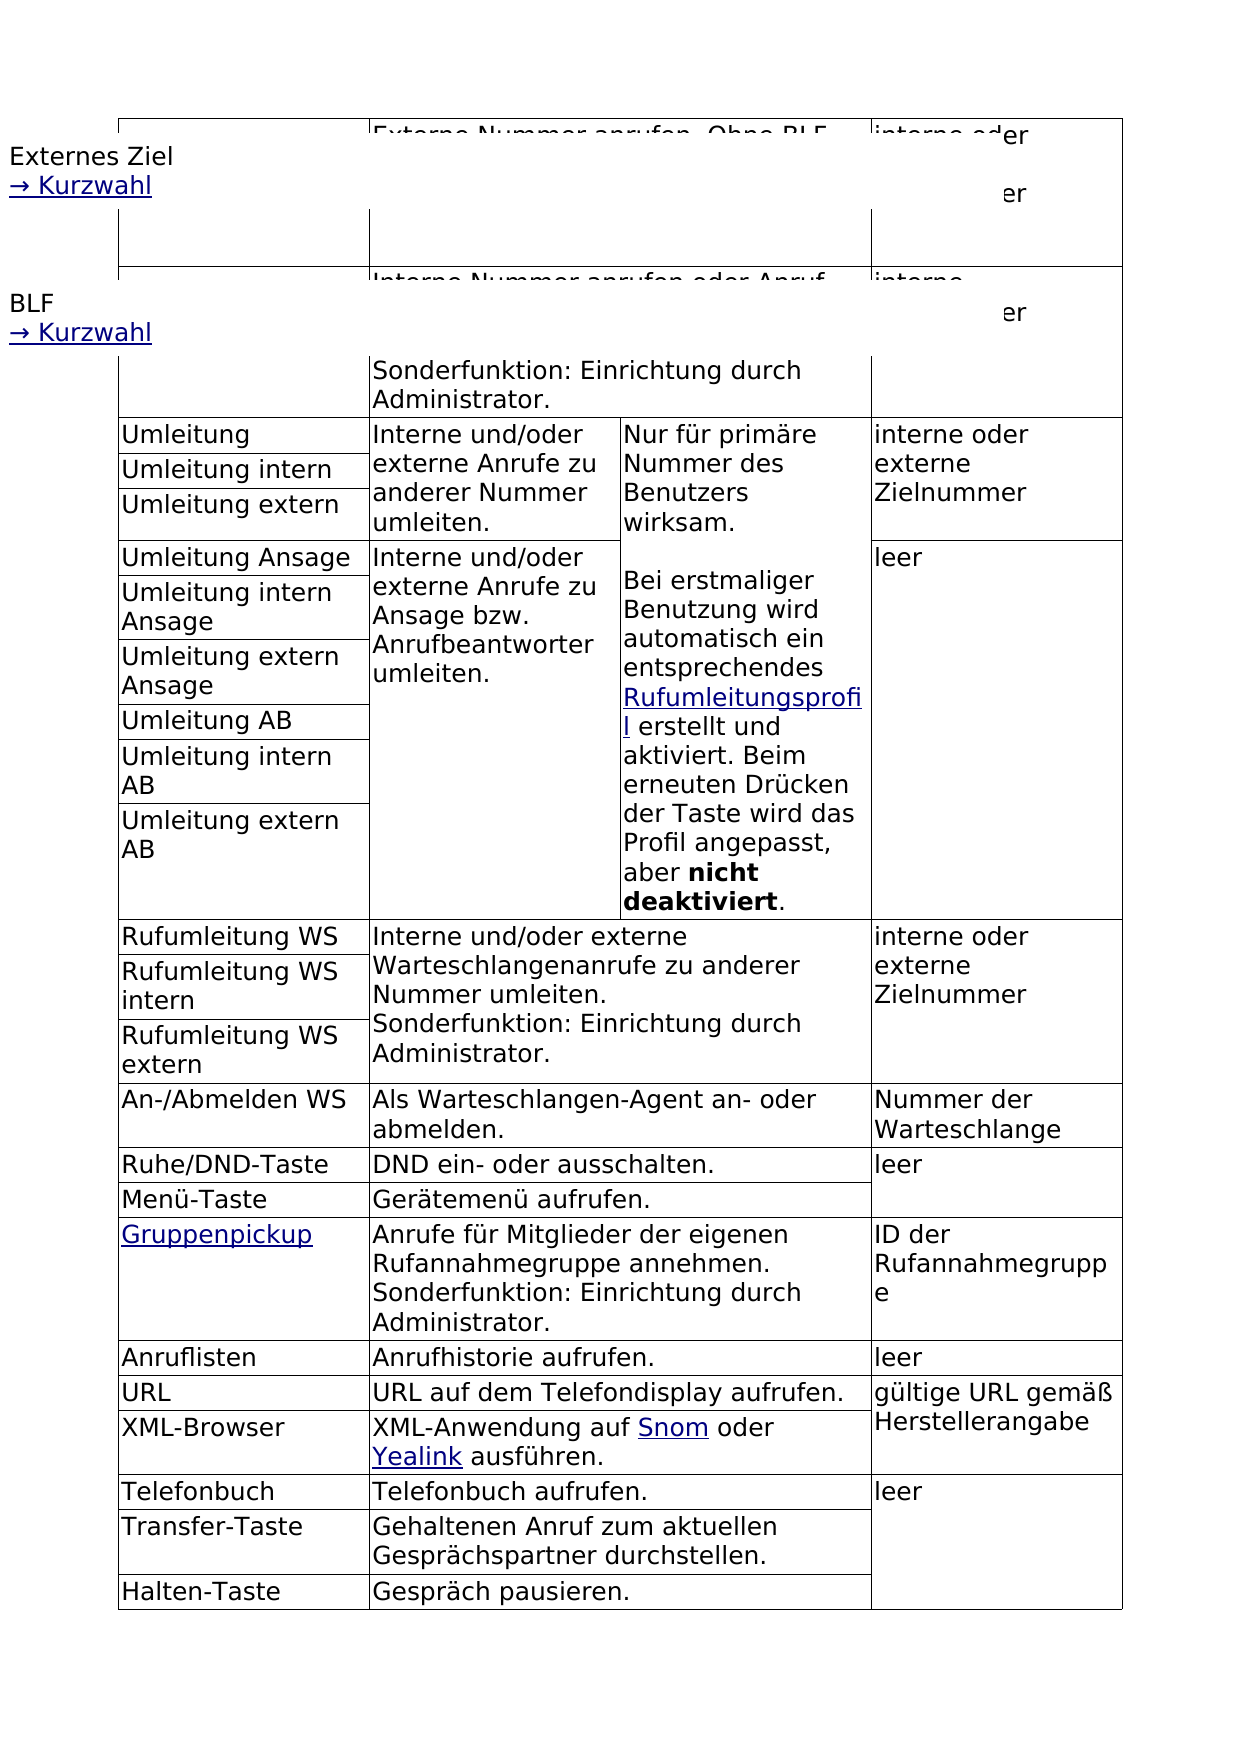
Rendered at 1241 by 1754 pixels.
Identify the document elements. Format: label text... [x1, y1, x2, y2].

table_cell interne oder externe Zielnummer [872, 119, 1122, 266]
table_cell Gruppenpickup [119, 1218, 369, 1340]
table_cell Interne Nummer anrufen oder Anruf stellvertretend für den Benutzer annehmen. Sonderfunktion: Einrichtung durch Administrator. [370, 267, 871, 280]
table_cell Umleitung [119, 418, 369, 452]
table_cell [0, 267, 1004, 417]
table_cell Halten-Taste [119, 1575, 369, 1609]
table_cell Rufumleitung WS [119, 920, 369, 954]
table_cell Nummer der Warteschlange [872, 1084, 1122, 1147]
table_cell URL auf dem Telefondisplay aufrufen. [370, 1376, 871, 1410]
table_cell DND ein- oder ausschalten. [370, 1148, 871, 1182]
table_cell [0, 119, 1004, 266]
table_cell interne Zielnummer [872, 267, 1122, 417]
table_cell An-/Abmelden WS [119, 1084, 369, 1147]
table_cell Umleitung Ansage [119, 541, 369, 575]
table_cell Als Warteschlangen-Agent an- oder abmelden. [370, 1084, 871, 1147]
table_cell URL [119, 1376, 369, 1410]
table_cell interne oder externe Zielnummer [872, 920, 1122, 1083]
table_cell leer [872, 541, 1122, 919]
table_cell Ruhe/DND-Taste [119, 1148, 369, 1182]
table_cell XML-Anwendung auf Snom oder Yealink ausführen. [370, 1411, 871, 1474]
table_cell leer [872, 1475, 1122, 1609]
table_cell Menü-Taste [119, 1183, 369, 1217]
table_cell Externe Nummer anrufen. Ohne BLF-Unterstützung. [370, 209, 871, 266]
table_cell Gespräch pausieren. [370, 1575, 871, 1609]
table_cell Umleitung intern Ansage [119, 576, 369, 639]
table_cell Interne und/oder externe Anrufe zu Ansage bzw. Anrufbeantworter umleiten. [370, 541, 620, 919]
table_cell Interne Nummer anrufen oder Anruf stellvertretend für den Benutzer annehmen. Sonderfunktion: Einrichtung durch Administrator. [370, 356, 871, 417]
table_cell Umleitung intern AB [119, 740, 369, 803]
table_cell Rufumleitung WS intern [119, 955, 369, 1018]
table_cell Anrufhistorie aufrufen. [370, 1341, 871, 1375]
table_cell Nur für primäre Nummer des Benutzers wirksam. Bei erstmaliger Benutzung wird automatisch ein entsprechendes Rufumleitungsprofil erstellt und aktiviert. Beim erneuten Drücken der Taste wird das Profil angepasst, aber nicht deaktiviert. [621, 418, 871, 919]
table_cell Transfer-Taste [119, 1510, 369, 1574]
table_cell Telefonbuch aufrufen. [370, 1475, 871, 1509]
table_cell Umleitung intern [119, 454, 369, 487]
table_cell interne oder externe Zielnummer [872, 418, 1122, 540]
table_cell Interne und/oder externe Warteschlangenanrufe zu anderer Nummer umleiten. Sonderfunktion: Einrichtung durch Administrator. [370, 920, 871, 1083]
table_cell Interne und/oder externe Anrufe zu anderer Nummer umleiten. [370, 418, 620, 540]
table_cell Umleitung AB [119, 705, 369, 739]
table_cell Anruflisten [119, 1341, 369, 1375]
table_cell Umleitung extern Ansage [119, 640, 369, 703]
table_cell Gehaltenen Anruf zum aktuellen Gesprächspartner durchstellen. [370, 1510, 871, 1574]
table_cell Umleitung extern AB [119, 804, 369, 919]
table_cell Gerätemenü aufrufen. [370, 1183, 871, 1217]
table_cell Telefonbuch [119, 1475, 369, 1509]
table_cell XML-Browser [119, 1411, 369, 1474]
table_cell Umleitung extern [119, 489, 369, 540]
table_cell gültige URL gemäß Herstellerangabe [872, 1376, 1122, 1474]
table_cell leer [872, 1148, 1122, 1217]
table_cell leer [872, 1341, 1122, 1375]
table_cell Anrufe für Mitglieder der eigenen Rufannahmegruppe annehmen. Sonderfunktion: Einrichtung durch Administrator. [370, 1218, 871, 1340]
table_cell Externe Nummer anrufen. Ohne BLF-Unterstützung. [370, 119, 871, 133]
table_cell Rufumleitung WS extern [119, 1020, 369, 1083]
table_cell ID der Rufannahmegruppe [872, 1218, 1122, 1340]
